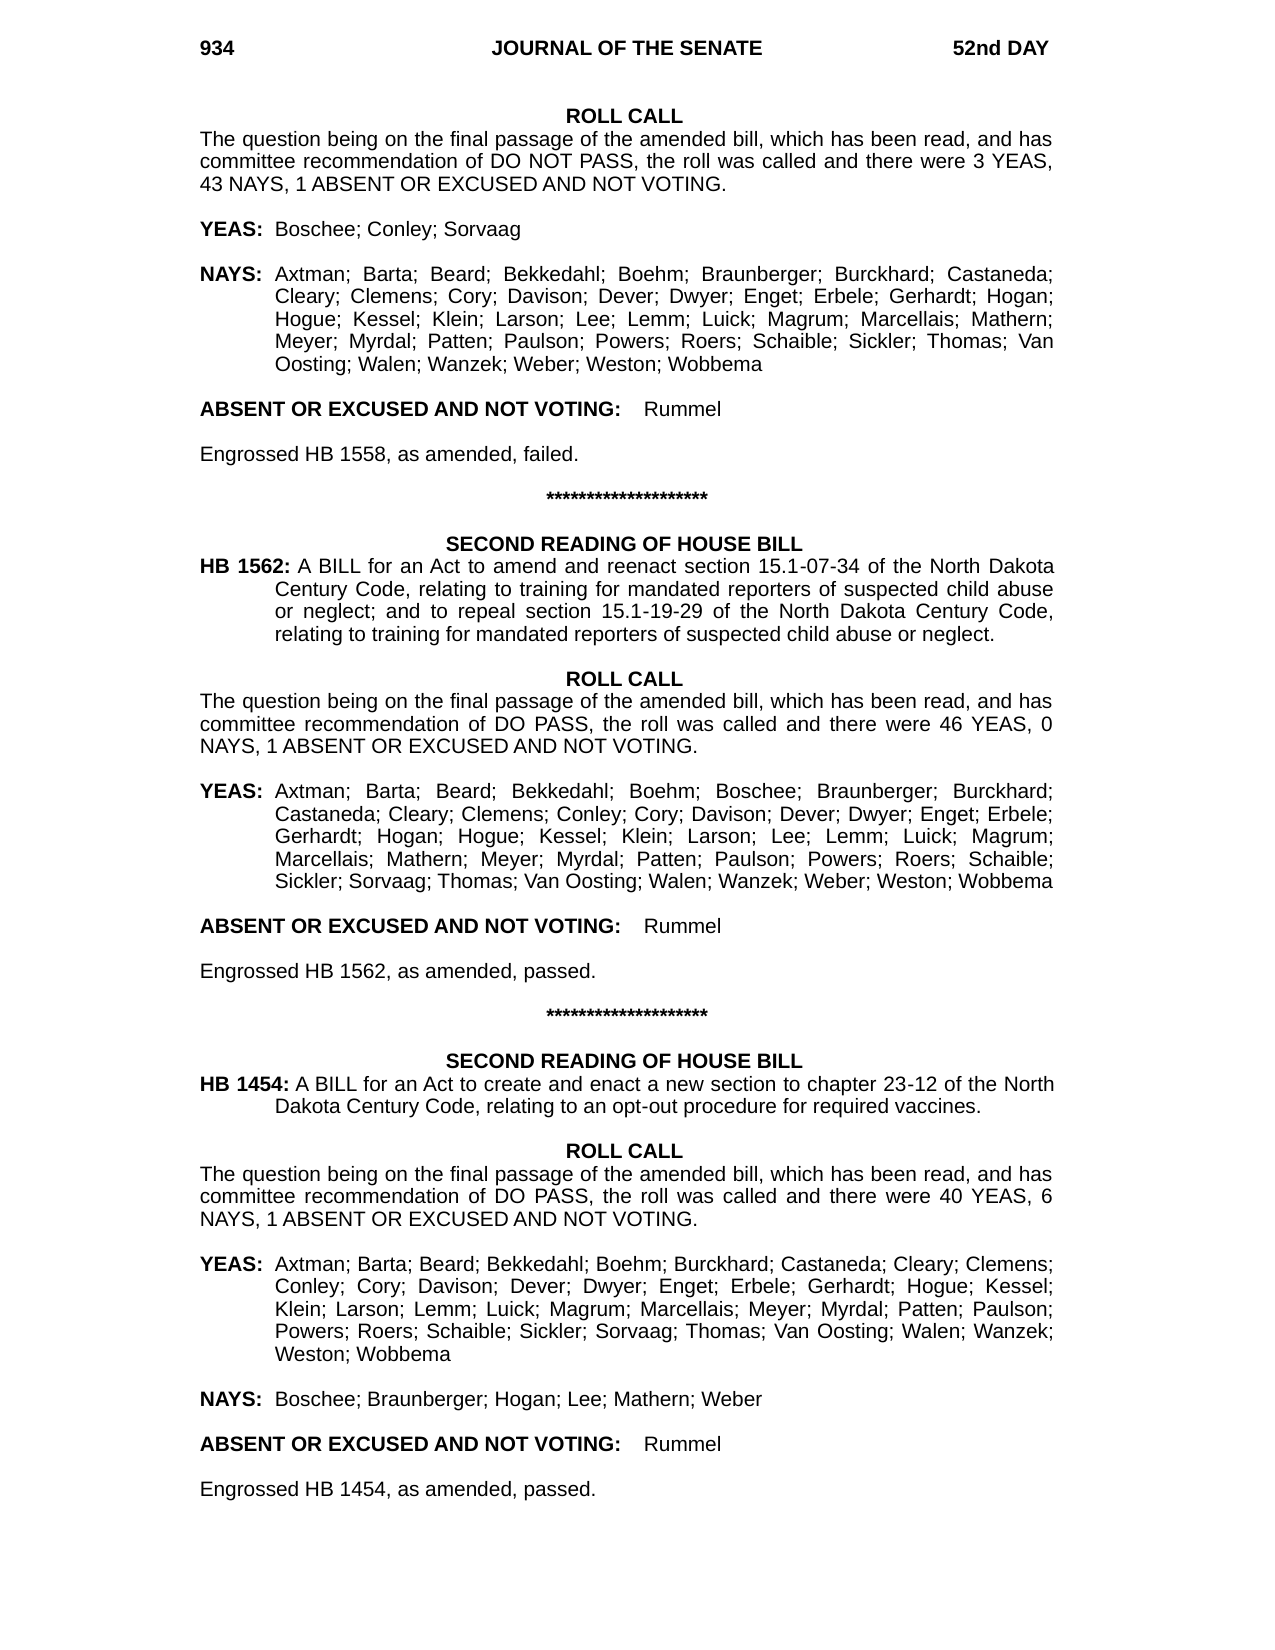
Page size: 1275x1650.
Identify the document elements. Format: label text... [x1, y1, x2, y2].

text [0, 0, 118, 42]
text The question being on the final passage of the amended bill, which has been read, and has committee recommendation of DO NOT PASS, the roll was called and there were 3 YEAS, 43 NAYS, 1 ABSENT OR EXCUSED AND NOT VOTING. [199, 128, 1054, 196]
text ROLL CALL [199, 1141, 1054, 1163]
text The question being on the final passage of the amended bill, which has been read, and has committee recommendation of DO PASS, the roll was called and there were 40 YEAS, 6 NAYS, 1 ABSENT OR EXCUSED AND NOT VOTING. [199, 1163, 1054, 1231]
title YEAS: Axtman; Barta; Beard; Bekkedahl; Boehm; Boschee; Braunberger; Burckhard; Castaneda; Cleary; Clemens; Conley; Cory; Davison; Dever; Dwyer; Enget; Erbele; Gerhardt; Hogan; Hogue; Kessel; Klein; Larson; Lee; Lemm; Luick; Magrum; Marcellais; Mathern; Meyer; Myrdal; Patten; Paulson; Powers; Roers; Schaible; Sickler; Sorvaag; Thomas; Van Oosting; Walen; Wanzek; Weber; Weston; Wobbema [199, 781, 1054, 893]
text ROLL CALL [199, 668, 1054, 691]
title HB 1454: A BILL for an Act to create and enact a new section to chapter 23‑12 of the North Dakota Century Code, relating to an opt‑out procedure for required vaccines. [199, 1073, 1054, 1118]
title YEAS: Boschee; Conley; Sorvaag [199, 218, 1054, 241]
text SECOND READING OF HOUSE BILL [199, 533, 1054, 556]
text ******************** [199, 488, 1054, 511]
text ******************** [199, 1006, 1054, 1028]
title HB 1562: A BILL for an Act to amend and reenact section 15.1‑07‑34 of the North Dakota Century Code, relating to training for mandated reporters of suspected child abuse or neglect; and to repeal section 15.1‑19‑29 of the North Dakota Century Code, relating to training for mandated reporters of suspected child abuse or neglect. [199, 556, 1054, 646]
text Engrossed HB 1562, as amended, passed. [199, 961, 1054, 983]
title ABSENT OR EXCUSED AND NOT VOTING: Rummel [199, 1433, 1054, 1456]
text Engrossed HB 1454, as amended, passed. [199, 1478, 1054, 1501]
title ABSENT OR EXCUSED AND NOT VOTING: Rummel [199, 398, 1054, 421]
subtitle Page 934 [9, 9, 109, 33]
text Engrossed HB 1558, as amended, failed. [199, 443, 1054, 466]
text SECOND READING OF HOUSE BILL [199, 1051, 1054, 1073]
text ROLL CALL [199, 106, 1054, 128]
text The question being on the final passage of the amended bill, which has been read, and has committee recommendation of DO PASS, the roll was called and there were 46 YEAS, 0 NAYS, 1 ABSENT OR EXCUSED AND NOT VOTING. [199, 691, 1054, 758]
title NAYS: Boschee; Braunberger; Hogan; Lee; Mathern; Weber [199, 1388, 1054, 1411]
title ABSENT OR EXCUSED AND NOT VOTING: Rummel [199, 916, 1054, 938]
title YEAS: Axtman; Barta; Beard; Bekkedahl; Boehm; Burckhard; Castaneda; Cleary; Clemens; Conley; Cory; Davison; Dever; Dwyer; Enget; Erbele; Gerhardt; Hogue; Kessel; Klein; Larson; Lemm; Luick; Magrum; Marcellais; Meyer; Myrdal; Patten; Paulson; Powers; Roers; Schaible; Sickler; Sorvaag; Thomas; Van Oosting; Walen; Wanzek; Weston; Wobbema [199, 1253, 1054, 1366]
title NAYS: Axtman; Barta; Beard; Bekkedahl; Boehm; Braunberger; Burckhard; Castaneda; Cleary; Clemens; Cory; Davison; Dever; Dwyer; Enget; Erbele; Gerhardt; Hogan; Hogue; Kessel; Klein; Larson; Lee; Lemm; Luick; Magrum; Marcellais; Mathern; Meyer; Myrdal; Patten; Paulson; Powers; Roers; Schaible; Sickler; Thomas; Van Oosting; Walen; Wanzek; Weber; Weston; Wobbema [199, 263, 1054, 376]
